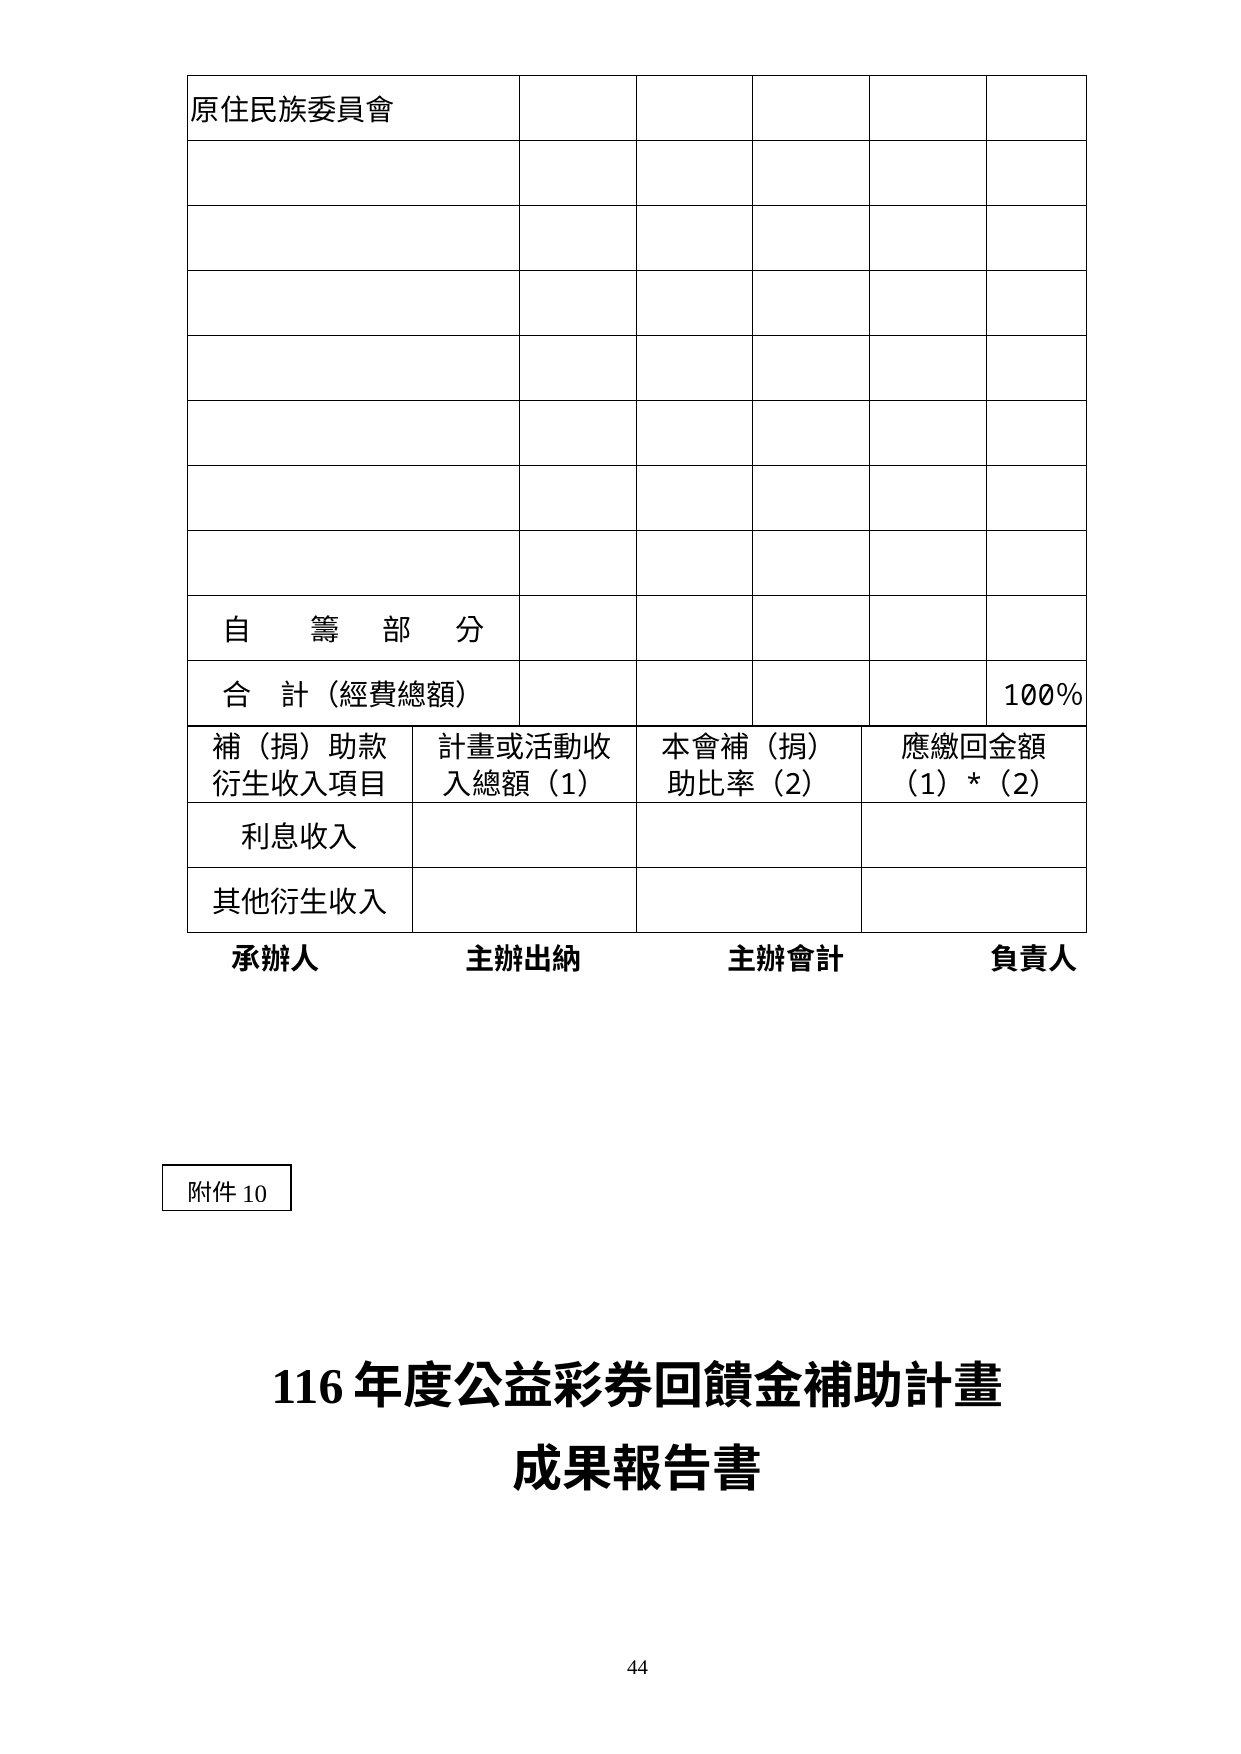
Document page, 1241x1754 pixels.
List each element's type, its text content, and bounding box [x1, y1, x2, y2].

table_cell [520, 76, 636, 140]
table_cell [753, 466, 869, 530]
table_cell [637, 531, 752, 595]
table_cell [753, 596, 869, 660]
table_cell [637, 336, 752, 400]
table_cell [870, 76, 986, 140]
table_cell [637, 661, 752, 725]
text 成果報告書 [187, 1429, 1087, 1501]
table_cell 合 計（經費總額） [188, 661, 519, 725]
table_cell [637, 401, 752, 465]
table_cell [870, 466, 986, 530]
table_cell [188, 401, 519, 465]
table_cell [520, 141, 636, 205]
table_header 計畫或活動收入總額（1） [413, 727, 636, 802]
table_cell [987, 466, 1086, 530]
table_cell [188, 141, 519, 205]
table_cell [188, 466, 519, 530]
table_cell [520, 596, 636, 660]
table_cell [413, 868, 636, 932]
table_header 應繳回金額 （1）*（2） [862, 727, 1086, 802]
table_cell [637, 596, 752, 660]
table_cell [520, 271, 636, 335]
table_cell [520, 661, 636, 725]
table_cell [637, 76, 752, 140]
table_cell [520, 466, 636, 530]
table_cell [753, 141, 869, 205]
table_cell [753, 206, 869, 270]
table_cell [753, 76, 869, 140]
text 116年度公益彩券回饋金補助計畫 [187, 1345, 1087, 1418]
table_cell [753, 271, 869, 335]
table_cell [188, 531, 519, 595]
table_cell 原住民族委員會 [188, 76, 519, 140]
table_cell 其他衍生收入 [188, 868, 412, 932]
table_cell [520, 206, 636, 270]
table_cell [987, 336, 1086, 400]
table_cell [870, 401, 986, 465]
text 承辦人 主辦出納 主辦會計 負責人 [187, 933, 1087, 979]
table_cell [753, 661, 869, 725]
table_cell [987, 401, 1086, 465]
table_cell [987, 141, 1086, 205]
table_cell 利息收入 [188, 803, 412, 867]
table_cell [870, 531, 986, 595]
text 附件10 [178, 1173, 276, 1202]
table_header 本會補（捐）助比率（2） [637, 727, 861, 802]
table_cell [188, 271, 519, 335]
table_cell [870, 336, 986, 400]
table_cell [520, 531, 636, 595]
table_header 補（捐）助款 衍生收入項目 [188, 727, 412, 802]
table_cell [870, 206, 986, 270]
table_cell [520, 336, 636, 400]
table_cell [862, 803, 1086, 867]
table_cell [637, 206, 752, 270]
table_cell [870, 141, 986, 205]
table_cell [987, 76, 1086, 140]
table_cell 自 籌 部 分 [188, 596, 519, 660]
table_cell [753, 336, 869, 400]
table_cell [637, 271, 752, 335]
table_cell [520, 401, 636, 465]
table_cell [637, 868, 861, 932]
table_cell [870, 271, 986, 335]
table_cell [753, 401, 869, 465]
table_cell [753, 531, 869, 595]
table_cell 100％ [987, 661, 1086, 725]
table_cell [188, 206, 519, 270]
table_cell [987, 531, 1086, 595]
table_cell [637, 141, 752, 205]
table_cell [870, 661, 986, 725]
table_cell [987, 206, 1086, 270]
table_cell [870, 596, 986, 660]
table_cell [987, 596, 1086, 660]
table_cell [413, 803, 636, 867]
table_cell [637, 803, 861, 867]
table_cell [987, 271, 1086, 335]
table_cell [862, 868, 1086, 932]
table_cell [637, 466, 752, 530]
table_cell [188, 336, 519, 400]
